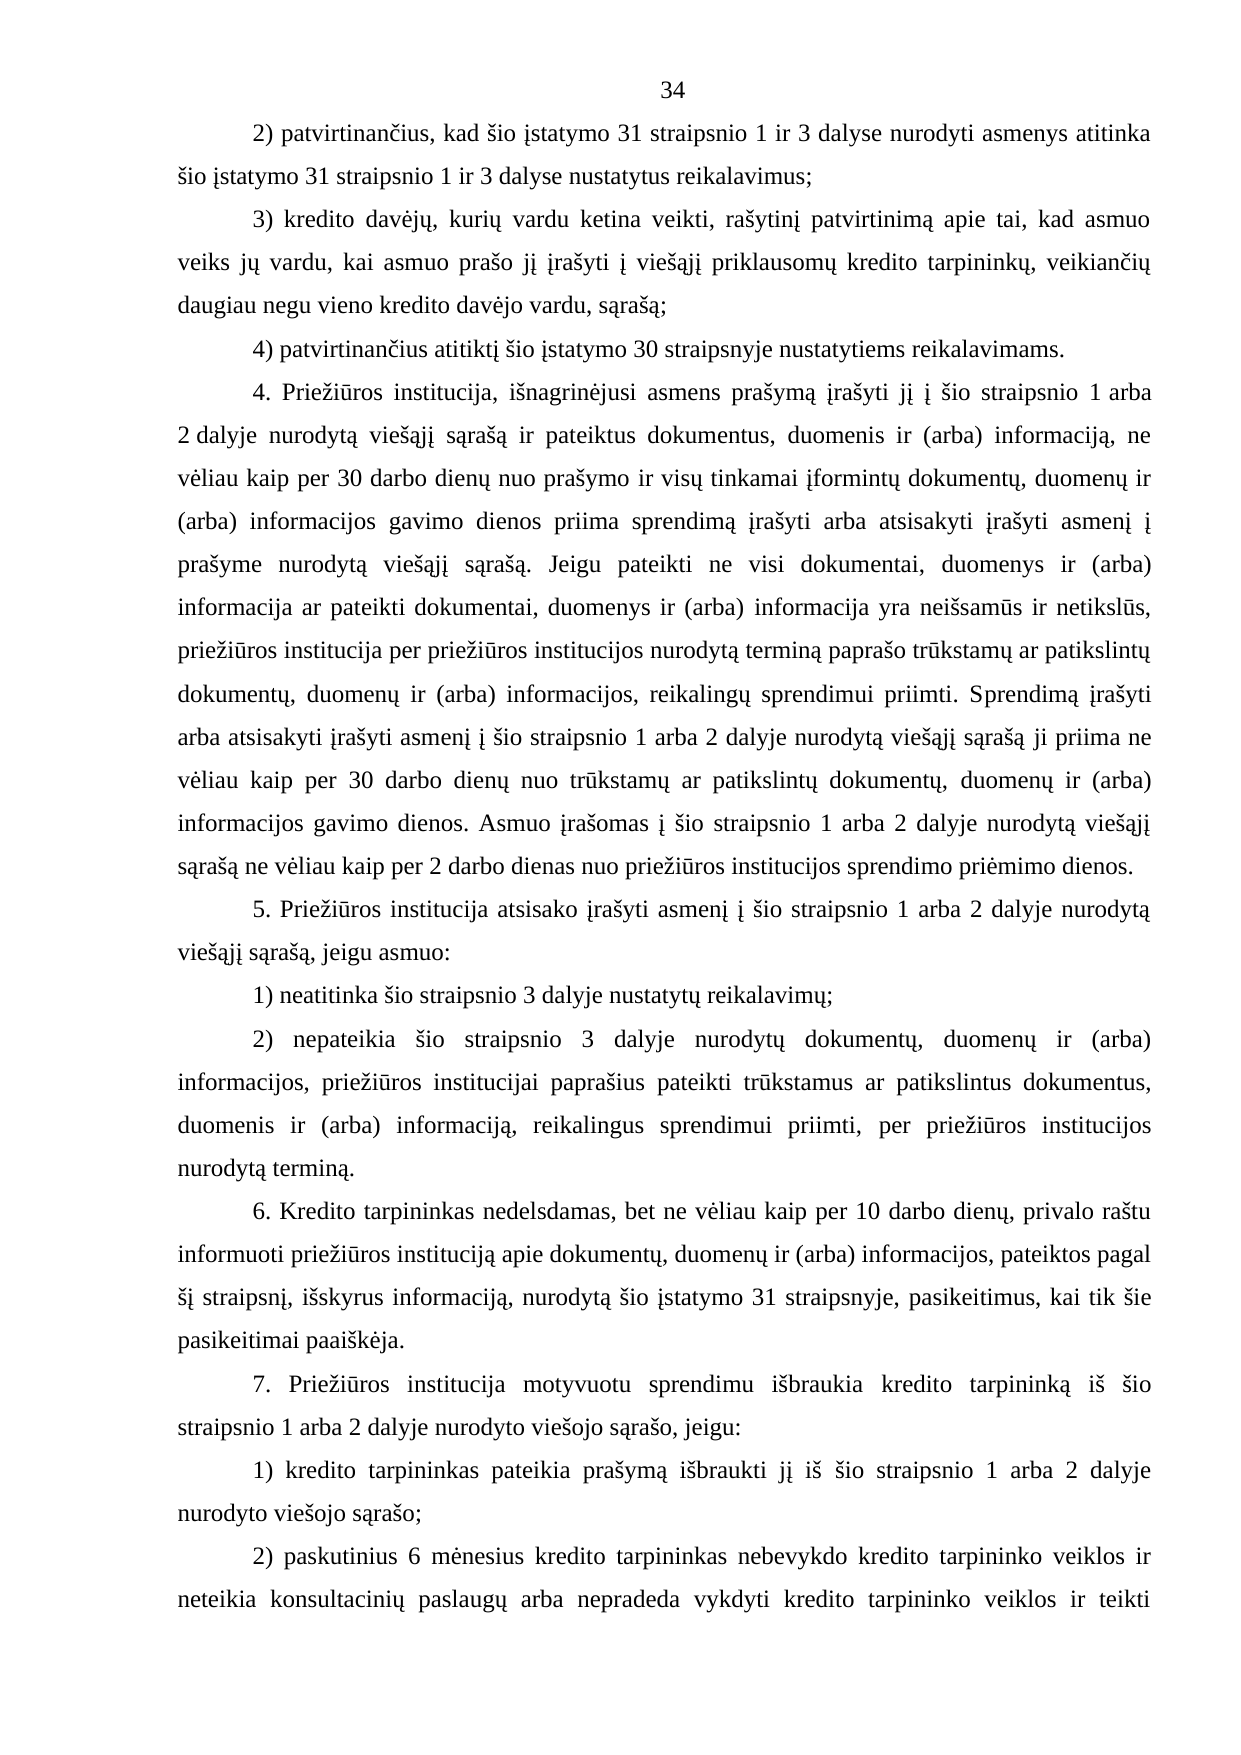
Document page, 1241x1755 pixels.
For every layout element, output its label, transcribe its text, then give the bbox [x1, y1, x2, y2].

text 5. Priežiūros institucija atsisako įrašyti asmenį į šio straipsnio 1 arba 2 dalyje nurodytą viešąjį sąrašą, jeigu asmuo: [177, 894, 1152, 966]
text 7. Priežiūros institucija motyvuotu sprendimu išbraukia kredito tarpininką iš šio straipsnio 1 arba 2 dalyje nurodyto viešojo sąrašo, jeigu: [177, 1369, 1152, 1441]
text 3) kredito davėjų, kurių vardu ketina veikti, rašytinį patvirtinimą apie tai, kad asmuo veiks jų vardu, kai asmuo prašo jį įrašyti į viešąjį priklausomų kredito tarpininkų, veikiančių daugiau negu vieno kredito davėjo vardu, sąrašą; [177, 204, 1152, 319]
text 6. Kredito tarpininkas nedelsdamas, bet ne vėliau kaip per 10 darbo dienų, privalo raštu informuoti priežiūros instituciją apie dokumentų, duomenų ir (arba) informacijos, pateiktos pagal šį straipsnį, išskyrus informaciją, nurodytą šio įstatymo 31 straipsnyje, pasikeitimus, kai tik šie pasikeitimai paaiškėja. [177, 1196, 1152, 1354]
text 2) nepateikia šio straipsnio 3 dalyje nurodytų dokumentų, duomenų ir (arba) informacijos, priežiūros institucijai paprašius pateikti trūkstamus ar patikslintus dokumentus, duomenis ir (arba) informaciją, reikalingus sprendimui priimti, per priežiūros institucijos nurodytą terminą. [177, 1024, 1152, 1182]
text 1) kredito tarpininkas pateikia prašymą išbraukti jį iš šio straipsnio 1 arba 2 dalyje nurodyto viešojo sąrašo; [177, 1455, 1152, 1527]
text 4) patvirtinančius atitiktį šio įstatymo 30 straipsnyje nustatytiems reikalavimams. [177, 334, 1152, 362]
text 1) neatitinka šio straipsnio 3 dalyje nustatytų reikalavimų; [177, 981, 1152, 1009]
text 2) patvirtinančius, kad šio įstatymo 31 straipsnio 1 ir 3 dalyse nurodyti asmenys atitinka šio įstatymo 31 straipsnio 1 ir 3 dalyse nustatytus reikalavimus; [177, 118, 1152, 190]
text 4. Priežiūros institucija, išnagrinėjusi asmens prašymą įrašyti jį į šio straipsnio 1 arba 2 dalyje nurodytą viešąjį sąrašą ir pateiktus dokumentus, duomenis ir (arba) informaciją, ne vėliau kaip per 30 darbo dienų nuo prašymo ir visų tinkamai įformintų dokumentų, duomenų ir (arba) informacijos gavimo dienos priima sprendimą įrašyti arba atsisakyti įrašyti asmenį į prašyme nurodytą viešąjį sąrašą. Jeigu pateikti ne visi dokumentai, duomenys ir (arba) informacija ar pateikti dokumentai, duomenys ir (arba) informacija yra neišsamūs ir netikslūs, priežiūros institucija per priežiūros institucijos nurodytą terminą paprašo trūkstamų ar patikslintų dokumentų, duomenų ir (arba) informacijos, reikalingų sprendimui priimti. Sprendimą įrašyti arba atsisakyti įrašyti asmenį į šio straipsnio 1 arba 2 dalyje nurodytą viešąjį sąrašą ji priima ne vėliau kaip per 30 darbo dienų nuo trūkstamų ar patikslintų dokumentų, duomenų ir (arba) informacijos gavimo dienos. Asmuo įrašomas į šio straipsnio 1 arba 2 dalyje nurodytą viešąjį sąrašą ne vėliau kaip per 2 darbo dienas nuo priežiūros institucijos sprendimo priėmimo dienos. [177, 377, 1152, 880]
text 2) paskutinius 6 mėnesius kredito tarpininkas nebevykdo kredito tarpininko veiklos ir neteikia konsultacinių paslaugų arba nepradeda vykdyti kredito tarpininko veiklos ir teikti [177, 1541, 1152, 1613]
